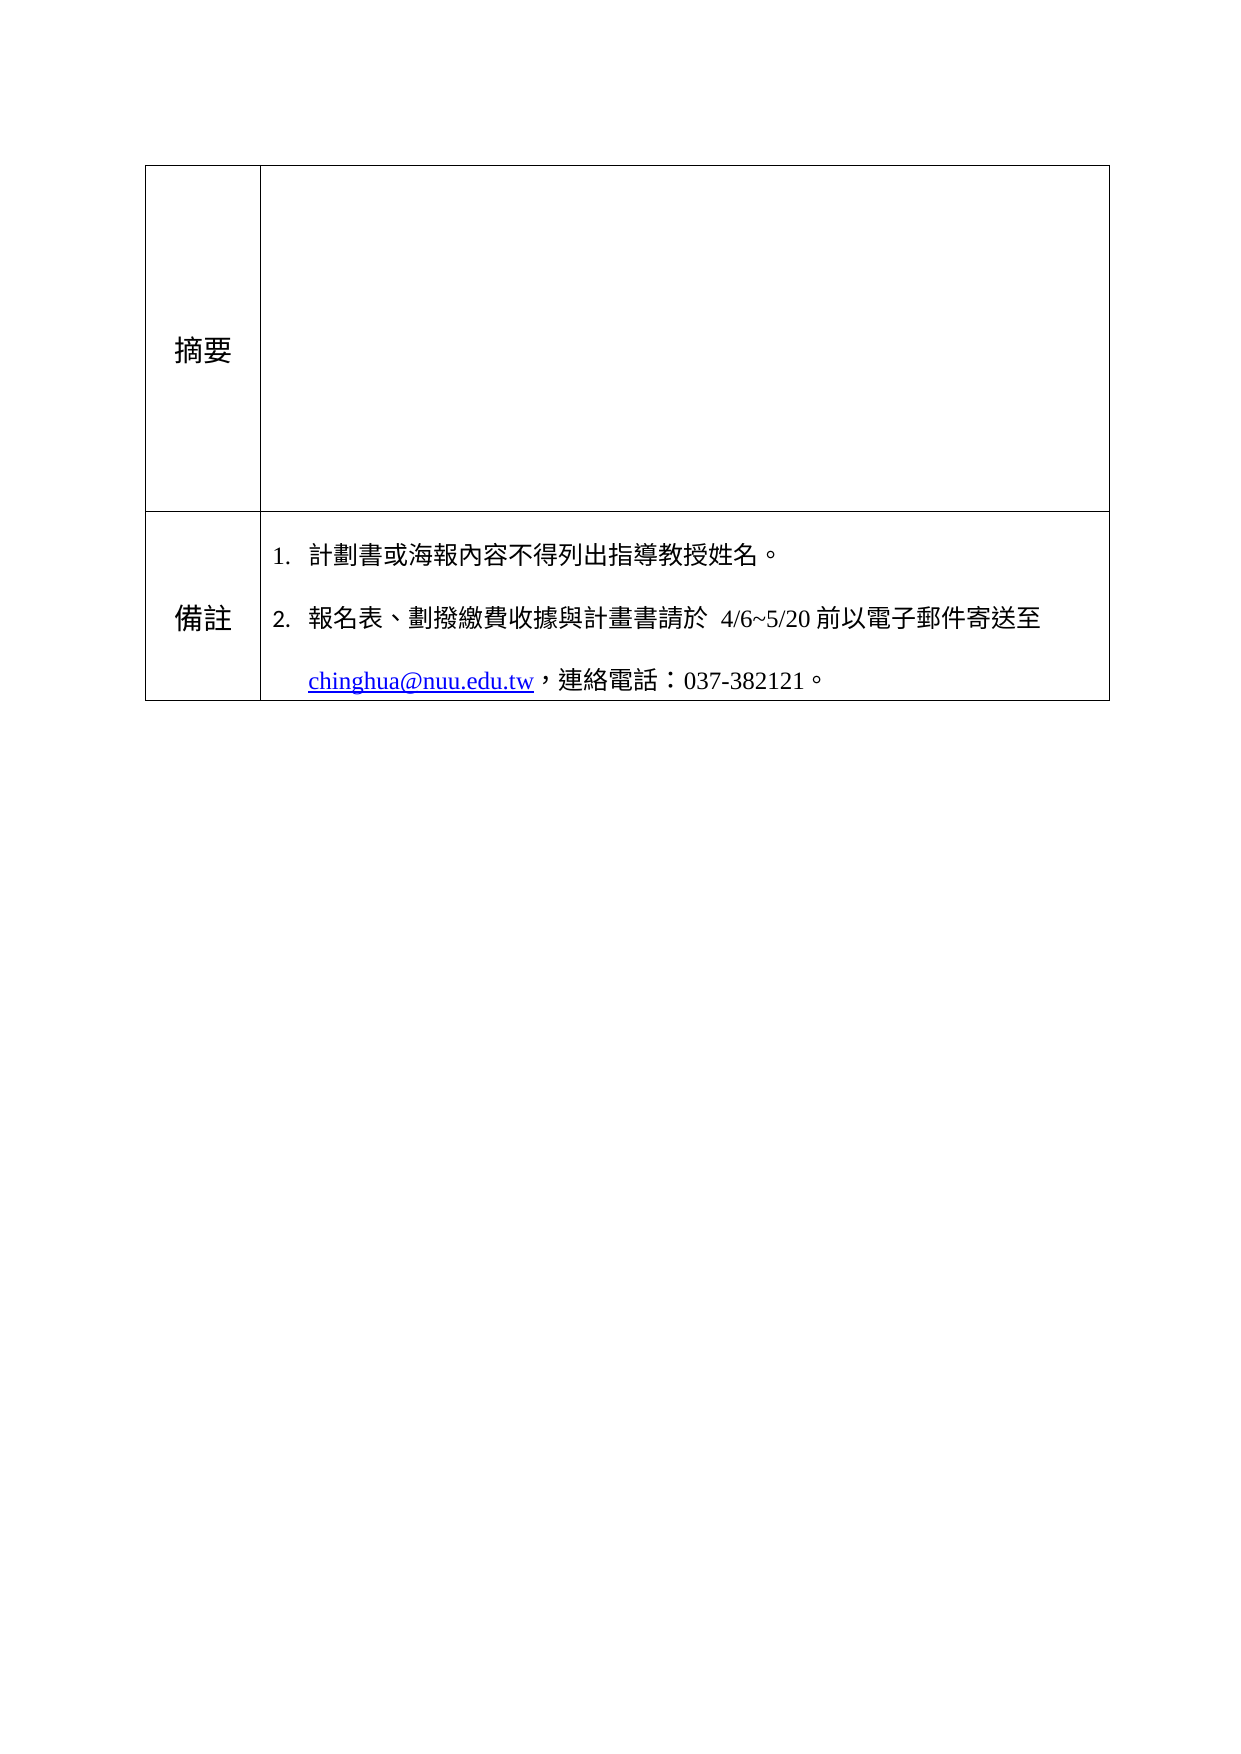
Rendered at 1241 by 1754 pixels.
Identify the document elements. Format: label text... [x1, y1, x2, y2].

table_cell 備註 [146, 512, 260, 700]
table_cell 摘要 [146, 166, 260, 511]
table_cell [261, 166, 1109, 511]
table_cell 計劃書或海報內容不得列出指導教授姓名。 報名表、劃撥繳費收據與計畫書請於 4/6~5/20 前以電子郵件寄送至chinghua@nuu.edu.tw，連絡電話：037-382121。 [261, 512, 1109, 700]
